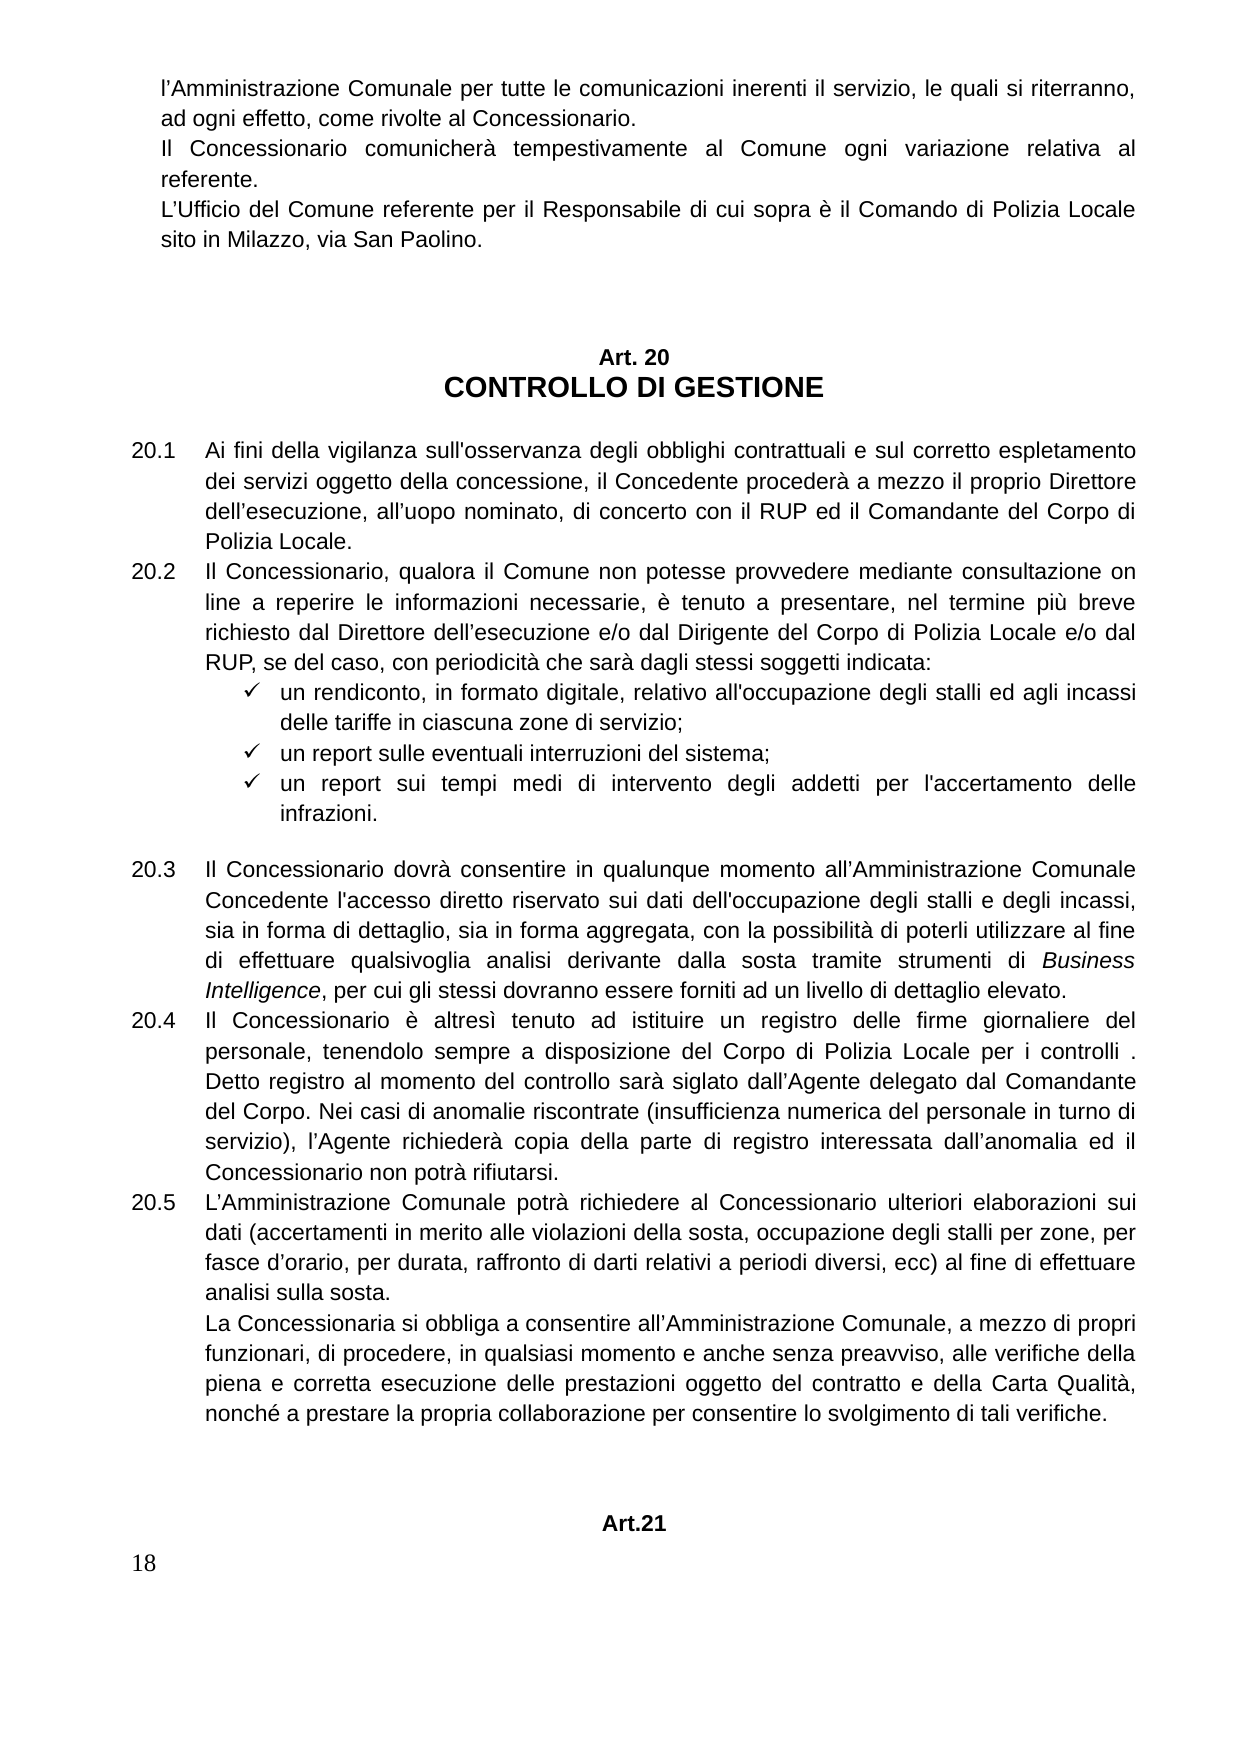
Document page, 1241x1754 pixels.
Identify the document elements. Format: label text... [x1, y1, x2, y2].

list un report sulle eventuali interruzioni del sistema; [242, 739, 1137, 766]
text 20.3 Il Concessionario dovrà consentire in qualunque momento all’Amministrazione Comunale Concedente l'accesso diretto riservato sui dati dell'occupazione degli stalli e degli incassi, sia in forma di dettaglio, sia in forma aggregata, con la possibilità di poterli utilizzare al fine di effettuare qualsivoglia analisi derivante dalla sosta tramite strumenti di Business Intelligence, per cui gli stessi dovranno essere forniti ad un livello di dettaglio elevato. [131, 856, 1137, 1004]
text l’Amministrazione Comunale per tutte le comunicazioni inerenti il servizio, le quali si riterranno, ad ogni effetto, come rivolte al Concessionario. [161, 75, 1137, 132]
text CONTROLLO DI GESTIONE [131, 370, 1137, 404]
text Art. 20 [131, 344, 1137, 370]
text Il Concessionario comunicherà tempestivamente al Comune ogni variazione relativa al referente. [161, 135, 1137, 192]
list Ai fini della vigilanza sull'osservanza degli obblighi contrattuali e sul corretto espletamento dei servizi oggetto della concessione, il Concedente procederà a mezzo il proprio Direttore dell’esecuzione, all’uopo nominato, di concerto con il RUP ed il Comandante del Corpo di Polizia Locale. [131, 437, 1137, 554]
text 20.4 Il Concessionario è altresì tenuto ad istituire un registro delle firme giornaliere del personale, tenendolo sempre a disposizione del Corpo di Polizia Locale per i controlli . Detto registro al momento del controllo sarà siglato dall’Agente delegato dal Comandante del Corpo. Nei casi di anomalie riscontrate (insufficienza numerica del personale in turno di servizio), l’Agente richiederà copia della parte di registro interessata dall’anomalia ed il Concessionario non potrà rifiutarsi. [131, 1007, 1137, 1185]
text L’Ufficio del Comune referente per il Responsabile di cui sopra è il Comando di Polizia Locale sito in Milazzo, via San Paolino. [161, 196, 1137, 252]
list un rendiconto, in formato digitale, relativo all'occupazione degli stalli ed agli incassi delle tariffe in ciascuna zone di servizio; [242, 679, 1137, 736]
text Art.21 [131, 1509, 1137, 1536]
list un report sui tempi medi di intervento degli addetti per l'accertamento delle infrazioni. [242, 770, 1137, 826]
text La Concessionaria si obbliga a consentire all’Amministrazione Comunale, a mezzo di propri funzionari, di procedere, in qualsiasi momento e anche senza preavviso, alle verifiche della piena e corretta esecuzione delle prestazioni oggetto del contratto e della Carta Qualità, nonché a prestare la propria collaborazione per consentire lo svolgimento di tali verifiche. [205, 1309, 1137, 1427]
text 20.5 L’Amministrazione Comunale potrà richiedere al Concessionario ulteriori elaborazioni sui dati (accertamenti in merito alle violazioni della sosta, occupazione degli stalli per zone, per fasce d’orario, per durata, raffronto di darti relativi a periodi diversi, ecc) al fine di effettuare analisi sulla sosta. [131, 1189, 1137, 1306]
list Il Concessionario, qualora il Comune non potesse provvedere mediante consultazione on line a reperire le informazioni necessarie, è tenuto a presentare, nel termine più breve richiesto dal Direttore dell’esecuzione e/o dal Dirigente del Corpo di Polizia Locale e/o dal RUP, se del caso, con periodicità che sarà dagli stessi soggetti indicata: [131, 558, 1137, 675]
